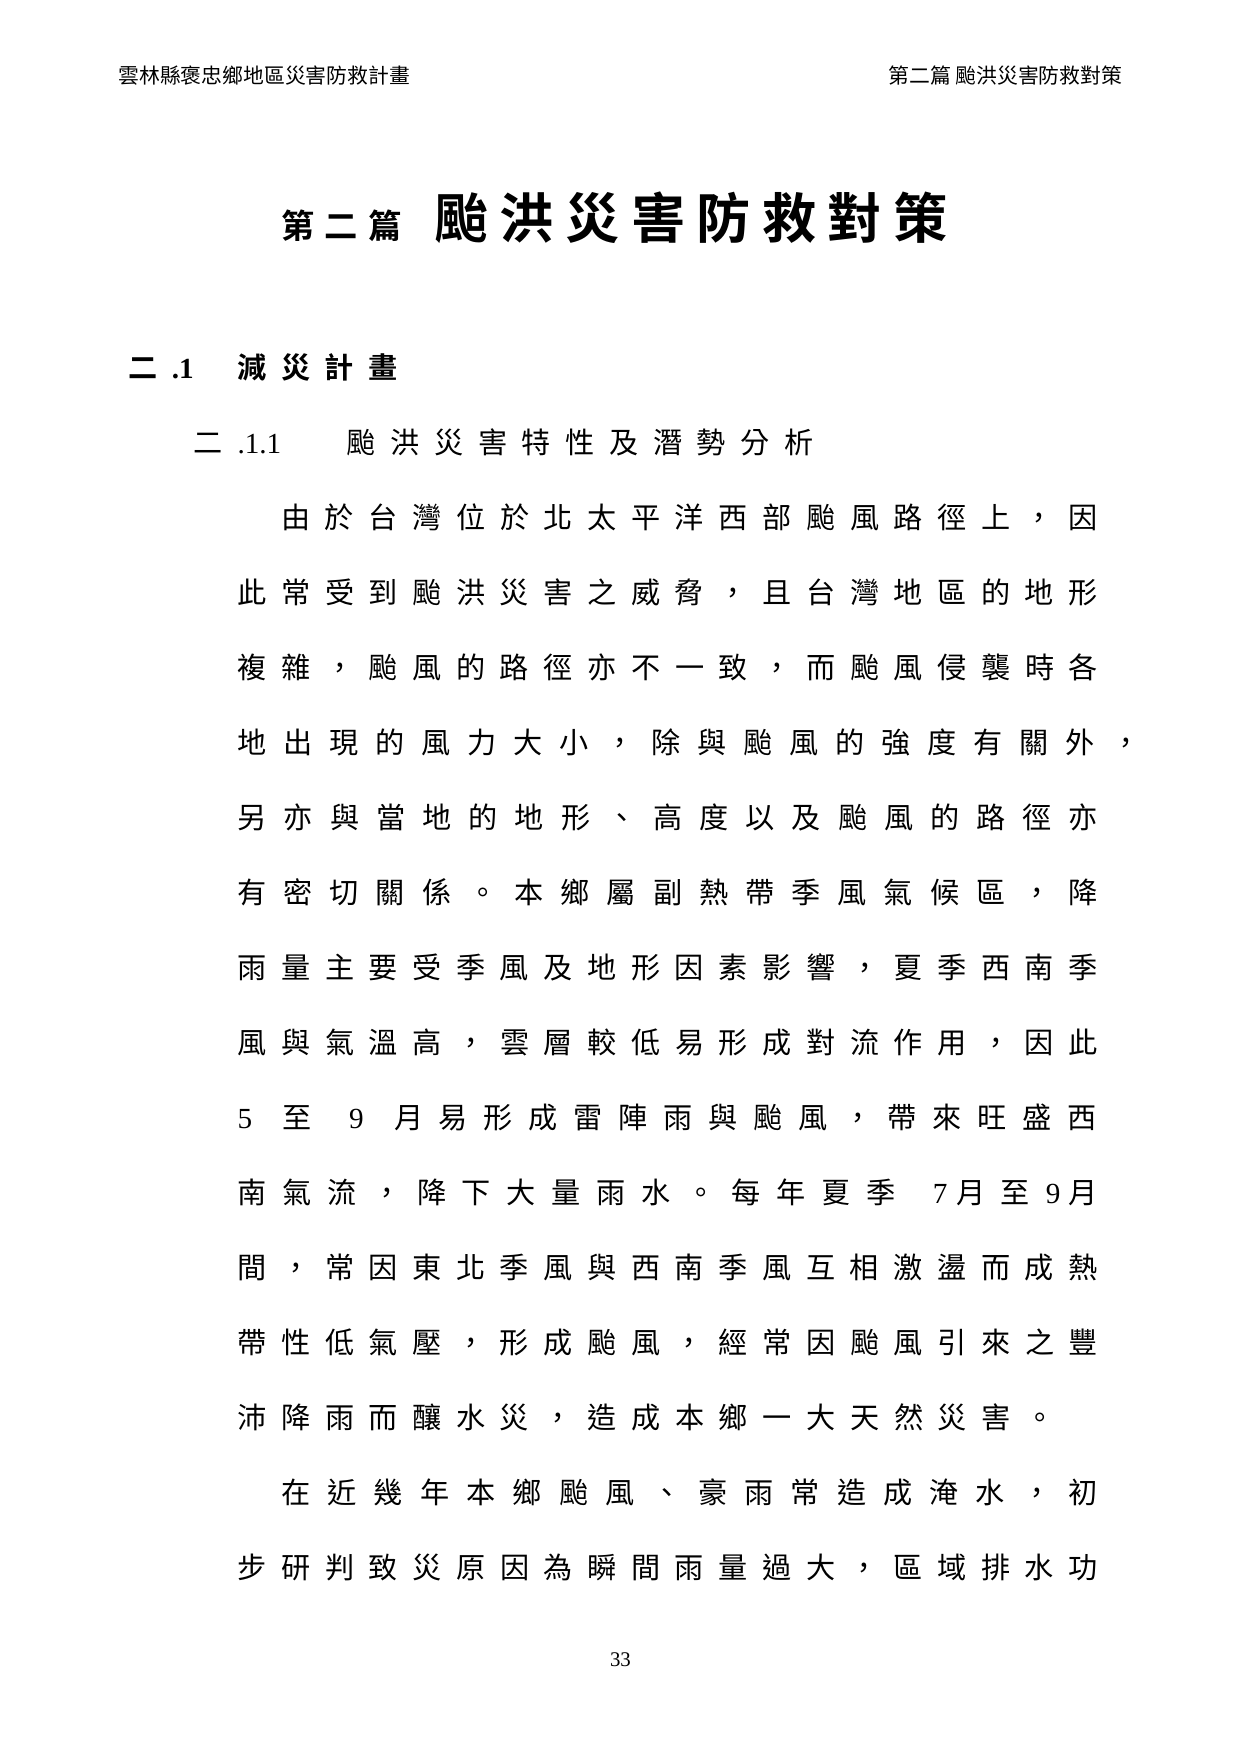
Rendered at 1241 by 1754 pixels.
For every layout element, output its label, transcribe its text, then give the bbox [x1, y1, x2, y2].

text 在近幾年本鄉颱風、豪雨常造成淹水，初步研判致災原因為瞬間雨量過大，區域排水功 [220, 1447, 1112, 1597]
subtitle 颱洪災害防救對策 [128, 152, 1112, 264]
text 由於台灣位於北太平洋西部颱風路徑上，因此常受到颱洪災害之威脅，且台灣地區的地形複雜，颱風的路徑亦不一致，而颱風侵襲時各地出現的風力大小，除與颱風的強度有關外，另亦與當地的地形、高度以及颱風的路徑亦有密切關係。本鄉屬副熱帶季風氣候區，降雨量主要受季風及地形因素影響，夏季西南季風與氣溫高，雲層較低易形成對流作用，因此5至9月易形成雷陣雨與颱風，帶來旺盛西南氣流，降下大量雨水。每年夏季7月至9月間，常因東北季風與西南季風互相激盪而成熱帶性低氣壓，形成颱風，經常因颱風引來之豐沛降雨而釀水災，造成本鄉一大天然災害。 [220, 472, 1112, 1447]
list 颱洪災害特性及潛勢分析 [187, 397, 1112, 472]
list 減災計畫 [128, 322, 1112, 397]
